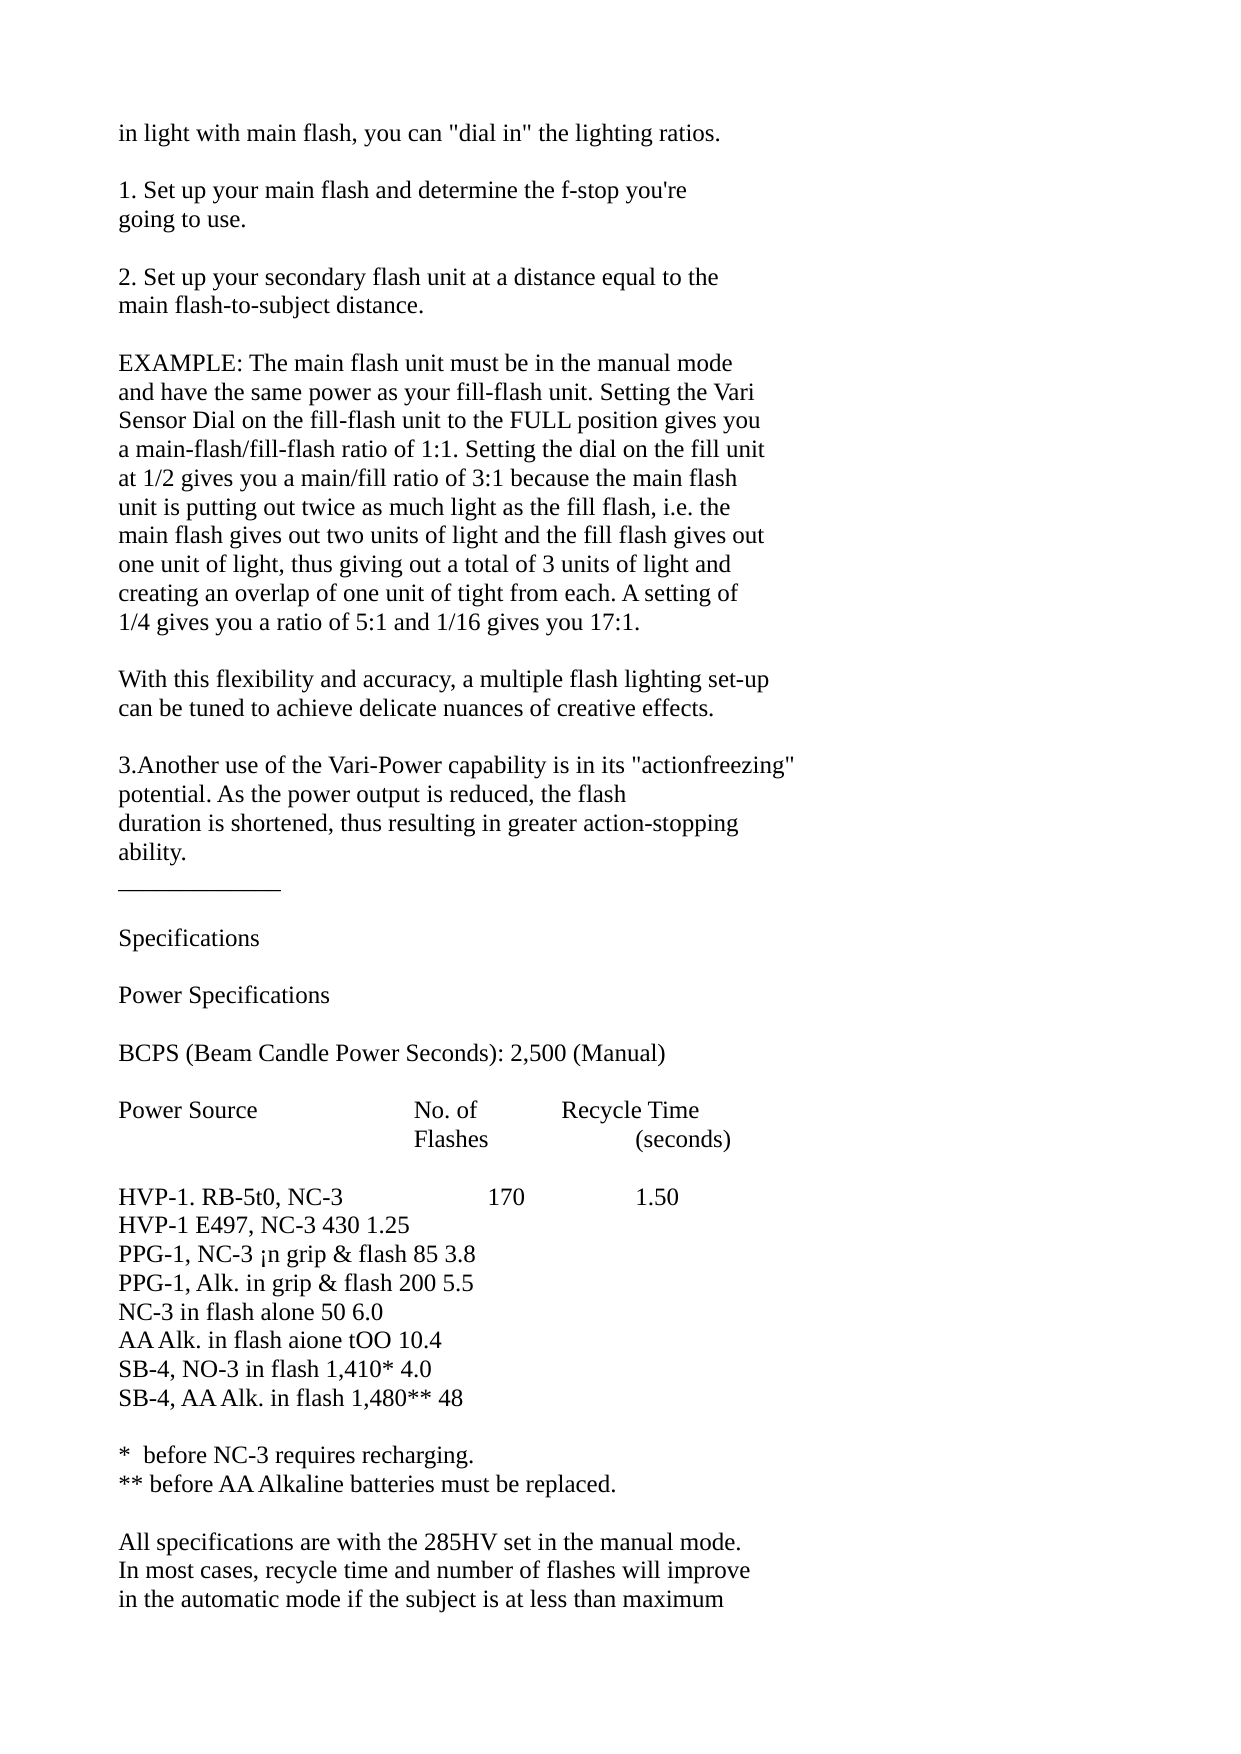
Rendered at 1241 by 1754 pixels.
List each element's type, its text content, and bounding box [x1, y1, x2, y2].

text SB-4, NO-3 in flash 1,410* 4.0 [118, 1354, 1122, 1383]
text Specifications [118, 923, 1122, 952]
text NC-3 in flash alone 50 6.0 [118, 1297, 1122, 1326]
text EXAMPLE: The main flash unit must be in the manual mode [118, 348, 1122, 377]
text SB-4, AA Alk. in flash 1,480** 48 [118, 1383, 1122, 1412]
text and have the same power as your fill-flash unit. Setting the Vari [118, 377, 1122, 406]
text * before NC-3 requires recharging. [118, 1441, 1122, 1469]
text BCPS (Beam Candle Power Seconds): 2,500 (Manual) [118, 1038, 1122, 1067]
text can be tuned to achieve delicate nuances of creative effects. [118, 693, 1122, 722]
text unit is putting out twice as much light as the fill flash, i.e. the [118, 492, 1122, 521]
text 2. Set up your secondary flash unit at a distance equal to the [118, 262, 1122, 291]
text With this flexibility and accuracy, a multiple flash lighting set-up [118, 664, 1122, 693]
text PPG-1, Alk. in grip & flash 200 5.5 [118, 1268, 1122, 1297]
text ** before AA Alkaline batteries must be replaced. [118, 1469, 1122, 1498]
text ability. [118, 837, 1122, 866]
text in the automatic mode if the subject is at less than maximum [118, 1584, 1122, 1613]
text HVP-1 E497, NC-3 430 1.25 [118, 1211, 1122, 1239]
text All specifications are with the 285HV set in the manual mode. [118, 1527, 1122, 1556]
text main flash gives out two units of light and the fill flash gives out [118, 521, 1122, 549]
text Sensor Dial on the fill-flash unit to the FULL position gives you [118, 406, 1122, 434]
text at 1/2 gives you a main/fill ratio of 3:1 because the main flash [118, 463, 1122, 492]
text potential. As the power output is reduced, the flash [118, 779, 1122, 808]
text HVP-1. RB-5t0, NC-3 170 1.50 [118, 1182, 1122, 1211]
text a main-flash/fill-flash ratio of 1:1. Setting the dial on the fill unit [118, 434, 1122, 463]
text In most cases, recycle time and number of flashes will improve [118, 1556, 1122, 1584]
text main flash-to-subject distance. [118, 291, 1122, 319]
text going to use. [118, 204, 1122, 233]
text creating an overlap of one unit of tight from each. A setting of [118, 578, 1122, 607]
text 3.Another use of the Vari-Power capability is in its "actionfreezing" [118, 751, 1122, 779]
text duration is shortened, thus resulting in greater action-stopping [118, 808, 1122, 837]
text Flashes (seconds) [118, 1124, 1122, 1153]
text 1/4 gives you a ratio of 5:1 and 1/16 gives you 17:1. [118, 607, 1122, 636]
text 1. Set up your main flash and determine the f-stop you're [118, 176, 1122, 204]
text in light with main flash, you can "dial in" the lighting ratios. [118, 118, 1122, 147]
text Power Specifications [118, 981, 1122, 1009]
text _____________ [118, 866, 1122, 894]
text one unit of light, thus giving out a total of 3 units of light and [118, 549, 1122, 578]
text PPG-1, NC-3 ¡n grip & flash 85 3.8 [118, 1239, 1122, 1268]
text Power Source No. of Recycle Time [118, 1096, 1122, 1124]
text AA Alk. in flash aione tOO 10.4 [118, 1326, 1122, 1354]
